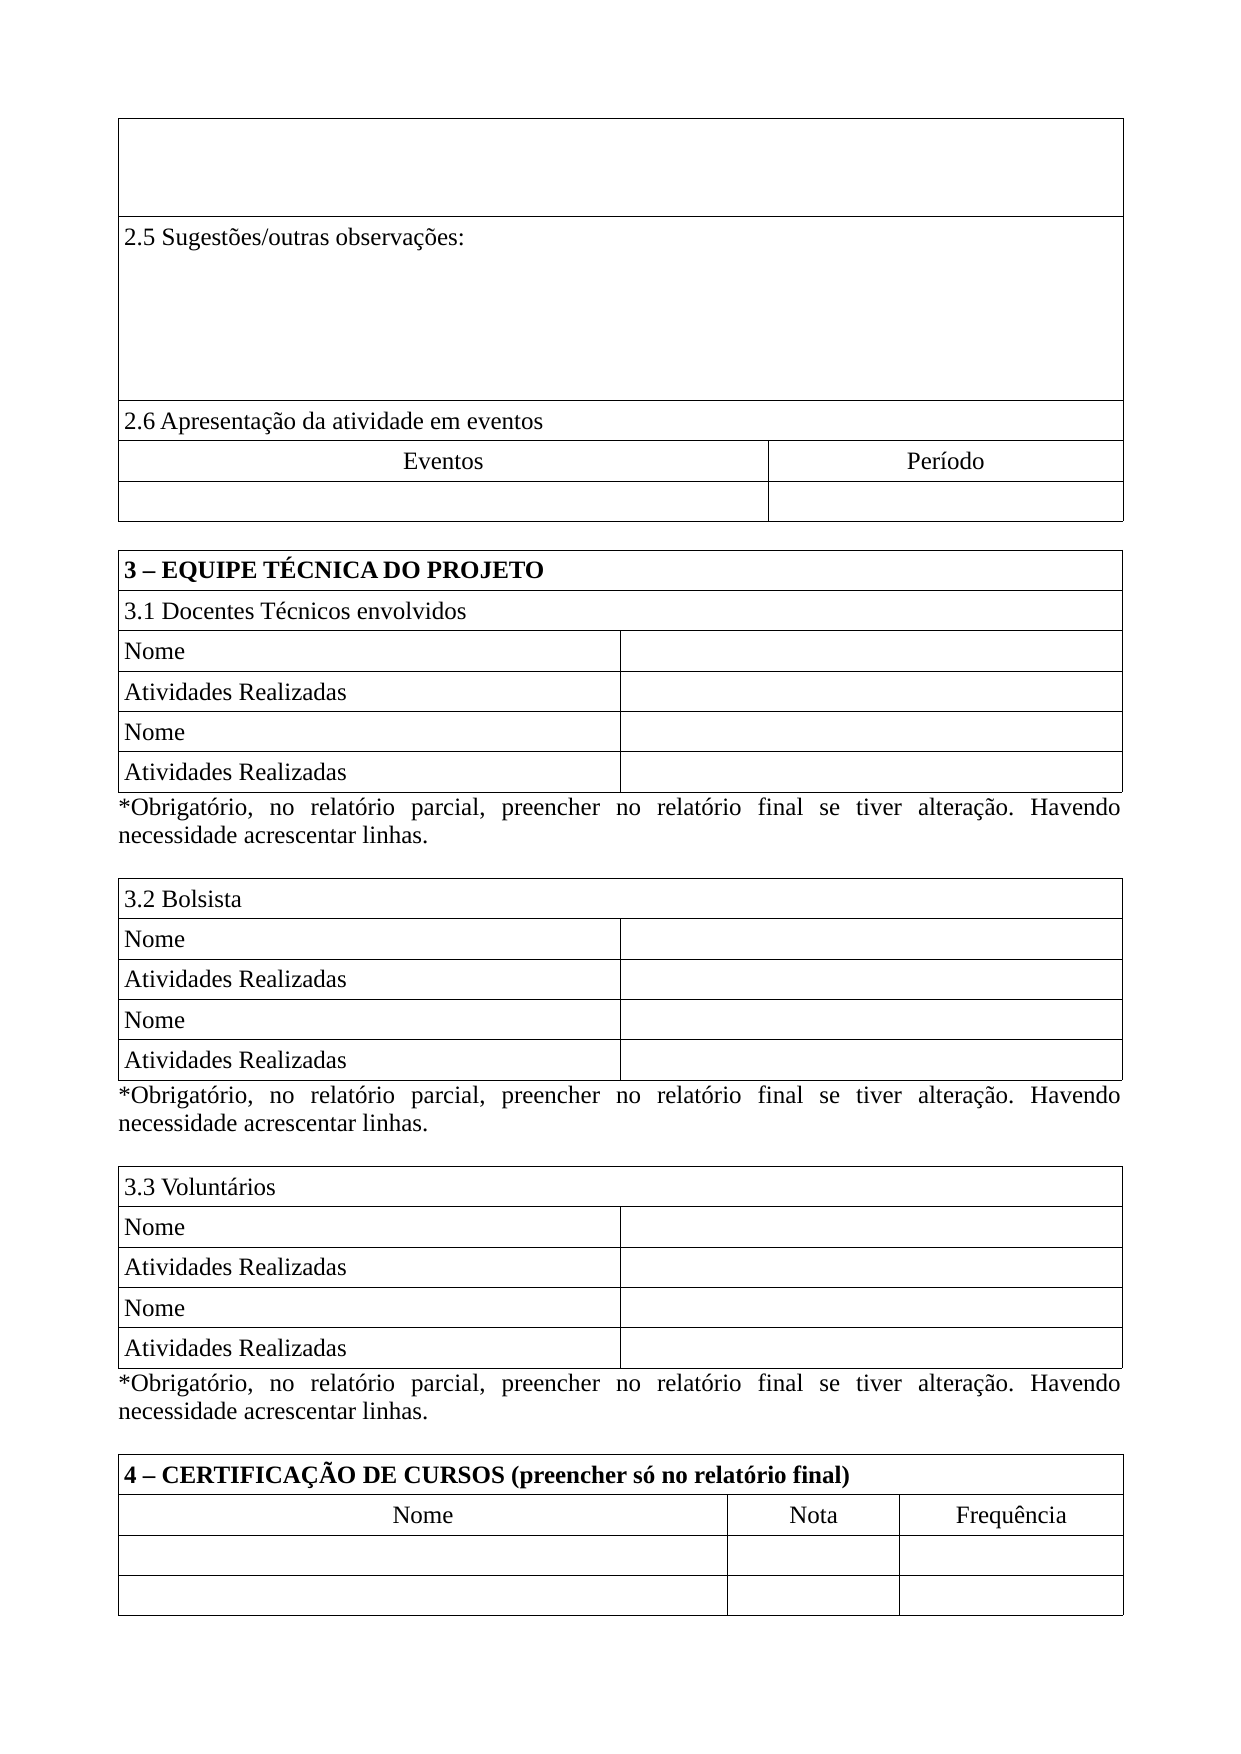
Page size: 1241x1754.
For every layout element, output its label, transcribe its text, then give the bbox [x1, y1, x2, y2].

table_cell [621, 631, 1122, 671]
table_cell Período [769, 441, 1123, 481]
table_cell 2.6 Apresentação da atividade em eventos [119, 401, 1123, 440]
table_cell Atividades Realizadas [119, 672, 620, 711]
text *Obrigatório, no relatório parcial, preencher no relatório final se tiver alteração. Havendo necessidade acrescentar linhas. [118, 1081, 1122, 1137]
table_header 4 – CERTIFICAÇÃO DE CURSOS (preencher só no relatório final) [119, 1455, 1123, 1494]
table_cell 3.1 Docentes Técnicos envolvidos [119, 591, 1122, 630]
table_cell Atividades Realizadas [119, 752, 620, 792]
table_cell [621, 960, 1122, 999]
table_cell [621, 1040, 1122, 1079]
table_cell [900, 1536, 1123, 1575]
table_cell [621, 1288, 1122, 1327]
table_cell Nome [119, 712, 620, 751]
table_header 3.2 Bolsista [119, 879, 1122, 918]
table_cell [900, 1576, 1123, 1615]
table_cell Nome [119, 631, 620, 671]
table_cell Nome [119, 1495, 727, 1534]
table_cell [728, 1536, 899, 1575]
table_cell [621, 752, 1122, 792]
table_cell [621, 1000, 1122, 1039]
table_cell [728, 1576, 899, 1615]
table_cell [621, 919, 1122, 959]
table_cell Atividades Realizadas [119, 960, 620, 999]
table_cell Atividades Realizadas [119, 1328, 620, 1367]
table_cell Nome [119, 1207, 620, 1247]
table_cell Nome [119, 919, 620, 959]
table_cell [621, 1248, 1122, 1287]
table_cell [621, 1207, 1122, 1247]
table_header 3 – EQUIPE TÉCNICA DO PROJETO [119, 551, 1122, 590]
table_header 3.3 Voluntários [119, 1167, 1122, 1206]
table_cell [119, 1536, 727, 1575]
table_cell Nome [119, 1288, 620, 1327]
table_cell [119, 1576, 727, 1615]
table_cell [621, 1328, 1122, 1367]
table_cell Nota [728, 1495, 899, 1534]
table_cell [621, 672, 1122, 711]
table_cell [119, 482, 768, 521]
table_cell Atividades Realizadas [119, 1248, 620, 1287]
table_cell [621, 712, 1122, 751]
table_cell [769, 482, 1123, 521]
table_cell [119, 119, 1123, 216]
table_cell Frequência [900, 1495, 1123, 1534]
table_cell Eventos [119, 441, 768, 481]
table_cell Nome [119, 1000, 620, 1039]
text *Obrigatório, no relatório parcial, preencher no relatório final se tiver alteração. Havendo necessidade acrescentar linhas. [118, 793, 1122, 849]
table_cell Atividades Realizadas [119, 1040, 620, 1079]
text *Obrigatório, no relatório parcial, preencher no relatório final se tiver alteração. Havendo necessidade acrescentar linhas. [118, 1369, 1122, 1425]
table_cell 2.5 Sugestões/outras observações: [119, 217, 1123, 400]
